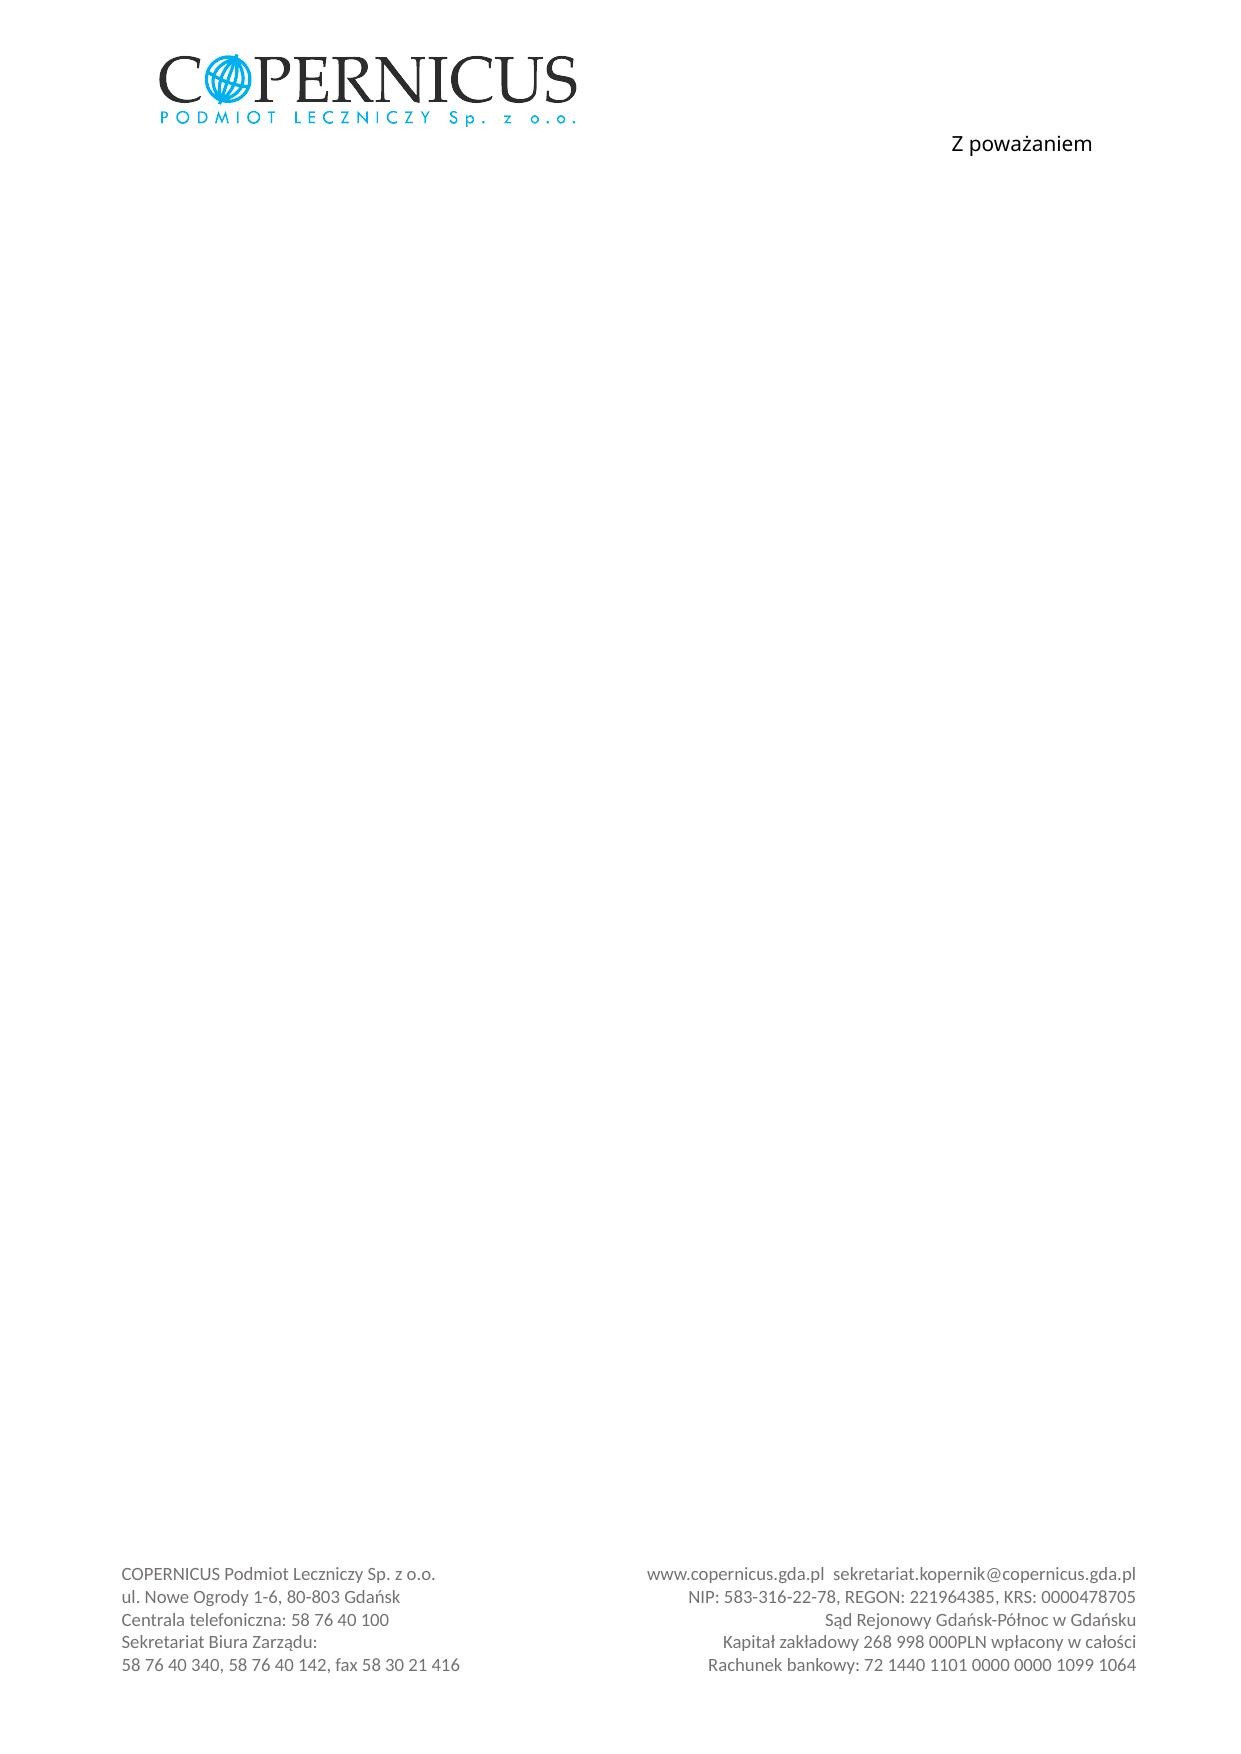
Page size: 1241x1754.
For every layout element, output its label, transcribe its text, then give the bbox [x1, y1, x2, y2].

list Z poważaniem [148, 129, 1093, 158]
picture [147, 50, 587, 130]
